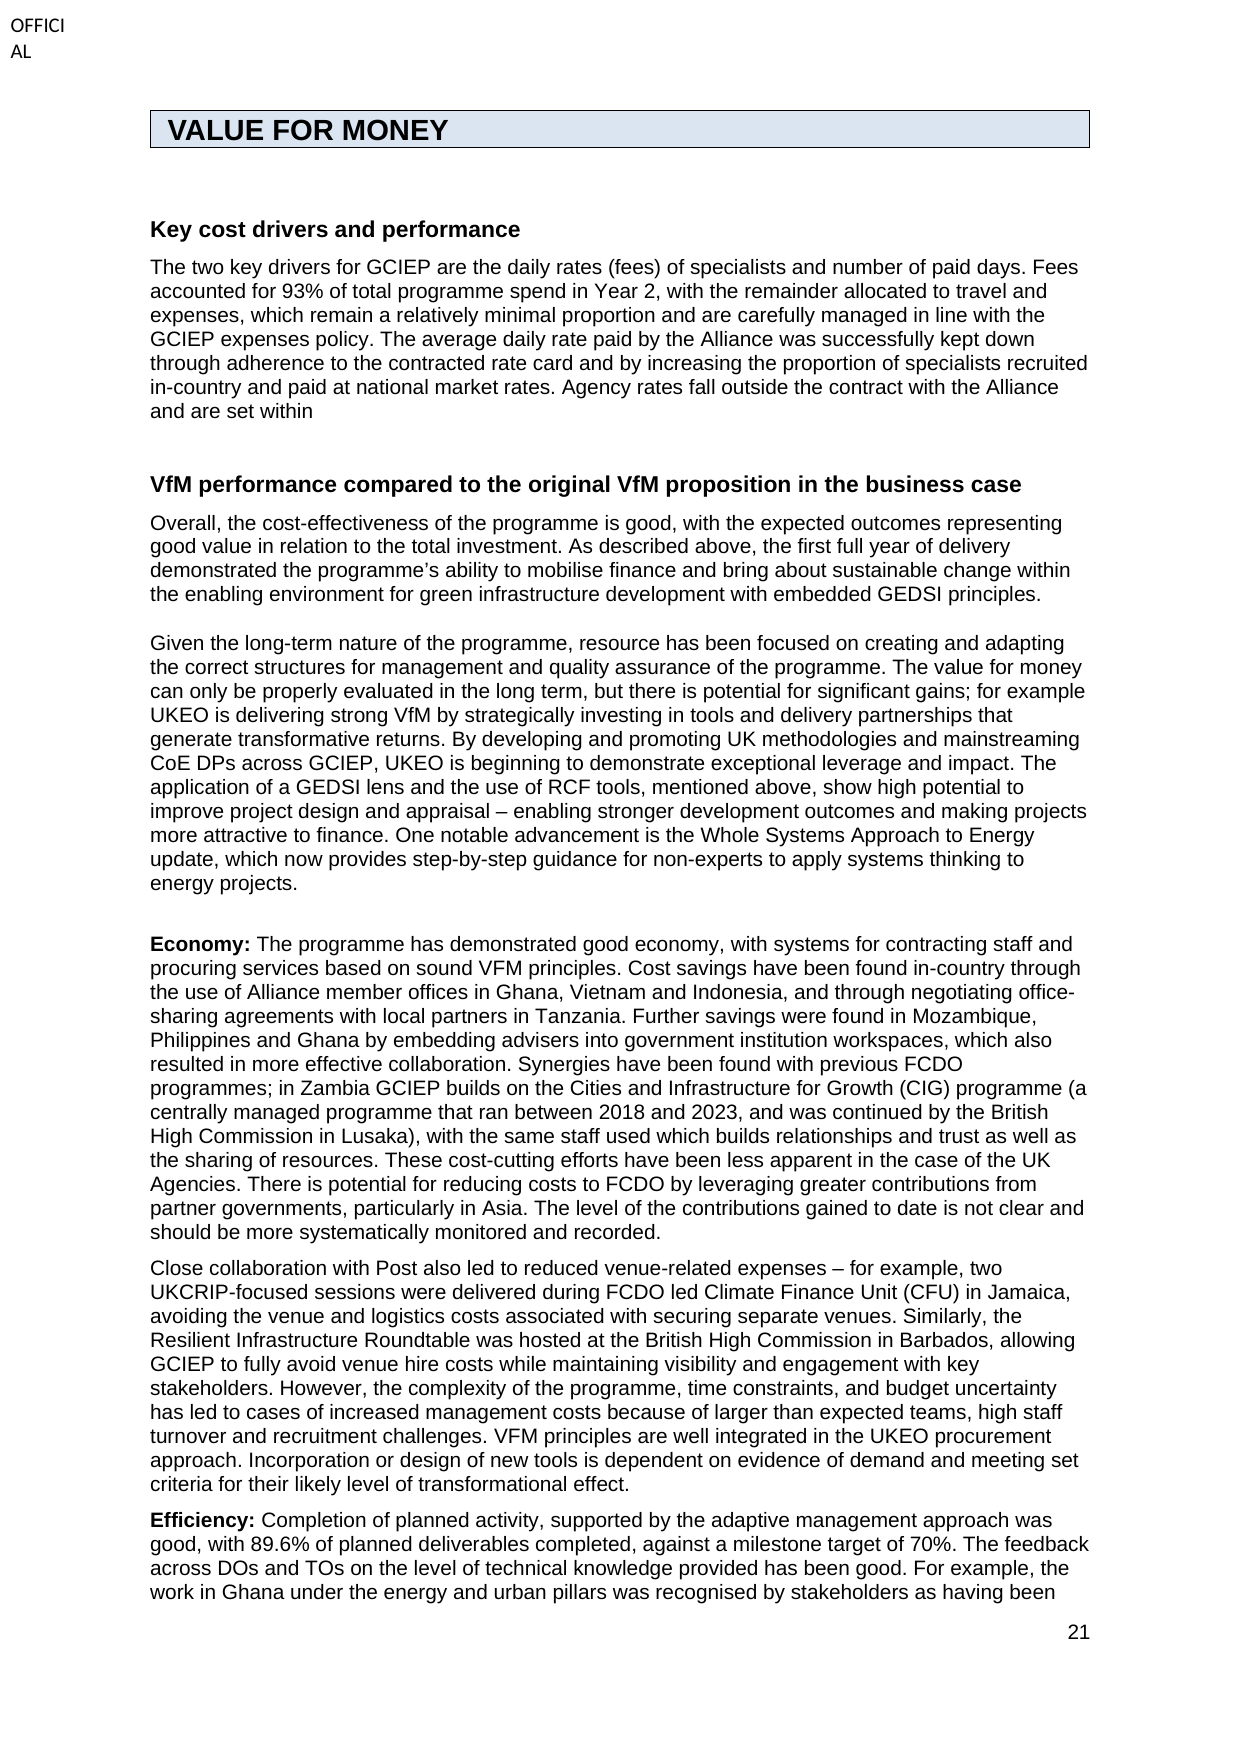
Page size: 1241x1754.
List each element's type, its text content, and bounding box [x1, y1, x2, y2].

text Key cost drivers and performance [150, 216, 1090, 242]
text The two key drivers for GCIEP are the daily rates (fees) of specialists and number of paid days. Fees accounted for 93% of total programme spend in Year 2, with the remainder allocated to travel and expenses, which remain a relatively minimal proportion and are carefully managed in line with the GCIEP expenses policy. The average daily rate paid by the Alliance was successfully kept down through adherence to the contracted rate card and by increasing the proportion of specialists recruited in-country and paid at national market rates. Agency rates fall outside the contract with the Alliance and are set within [150, 255, 1090, 422]
text Close collaboration with Post also led to reduced venue-related expenses – for example, two UKCRIP-focused sessions were delivered during FCDO led Climate Finance Unit (CFU) in Jamaica, avoiding the venue and logistics costs associated with securing separate venues. Similarly, the Resilient Infrastructure Roundtable was hosted at the British High Commission in Barbados, allowing GCIEP to fully avoid venue hire costs while maintaining visibility and engagement with key stakeholders. However, the complexity of the programme, time constraints, and budget uncertainty has led to cases of increased management costs because of larger than expected teams, high staff turnover and recruitment challenges. VFM principles are well integrated in the UKEO procurement approach. Incorporation or design of new tools is dependent on evidence of demand and meeting set criteria for their likely level of transformational effect. [150, 1256, 1090, 1496]
subtitle VALUE FOR MONEY [151, 111, 1089, 147]
text Efficiency: Completion of planned activity, supported by the adaptive management approach was good, with 89.6% of planned deliverables completed, against a milestone target of 70%. The feedback across DOs and TOs on the level of technical knowledge provided has been good. For example, the work in Ghana under the energy and urban pillars was recognised by stakeholders as having been [150, 1508, 1090, 1604]
text Given the long-term nature of the programme, resource has been focused on creating and adapting the correct structures for management and quality assurance of the programme. The value for money can only be properly evaluated in the long term, but there is potential for significant gains; for example UKEO is delivering strong VfM by strategically investing in tools and delivery partnerships that generate transformative returns. By developing and promoting UK methodologies and mainstreaming CoE DPs across GCIEP, UKEO is beginning to demonstrate exceptional leverage and impact. The application of a GEDSI lens and the use of RCF tools, mentioned above, show high potential to improve project design and appraisal – enabling stronger development outcomes and making projects more attractive to finance. One notable advancement is the Whole Systems Approach to Energy update, which now provides step-by-step guidance for non-experts to apply systems thinking to energy projects. [150, 631, 1090, 895]
text Economy: The programme has demonstrated good economy, with systems for contracting staff and procuring services based on sound VFM principles. Cost savings have been found in-country through the use of Alliance member offices in Ghana, Vietnam and Indonesia, and through negotiating office-sharing agreements with local partners in Tanzania. Further savings were found in Mozambique, Philippines and Ghana by embedding advisers into government institution workspaces, which also resulted in more effective collaboration. Synergies have been found with previous FCDO programmes; in Zambia GCIEP builds on the Cities and Infrastructure for Growth (CIG) programme (a centrally managed programme that ran between 2018 and 2023, and was continued by the British High Commission in Lusaka), with the same staff used which builds relationships and trust as well as the sharing of resources. These cost-cutting efforts have been less apparent in the case of the UK Agencies. There is potential for reducing costs to FCDO by leveraging greater contributions from partner governments, particularly in Asia. The level of the contributions gained to date is not clear and should be more systematically monitored and recorded. [150, 932, 1090, 1244]
text Overall, the cost-effectiveness of the programme is good, with the expected outcomes representing good value in relation to the total investment. As described above, the first full year of delivery demonstrated the programme’s ability to mobilise finance and bring about sustainable change within the enabling environment for green infrastructure development with embedded GEDSI principles. [150, 510, 1090, 606]
text VfM performance compared to the original VfM proposition in the business case [150, 471, 1090, 498]
